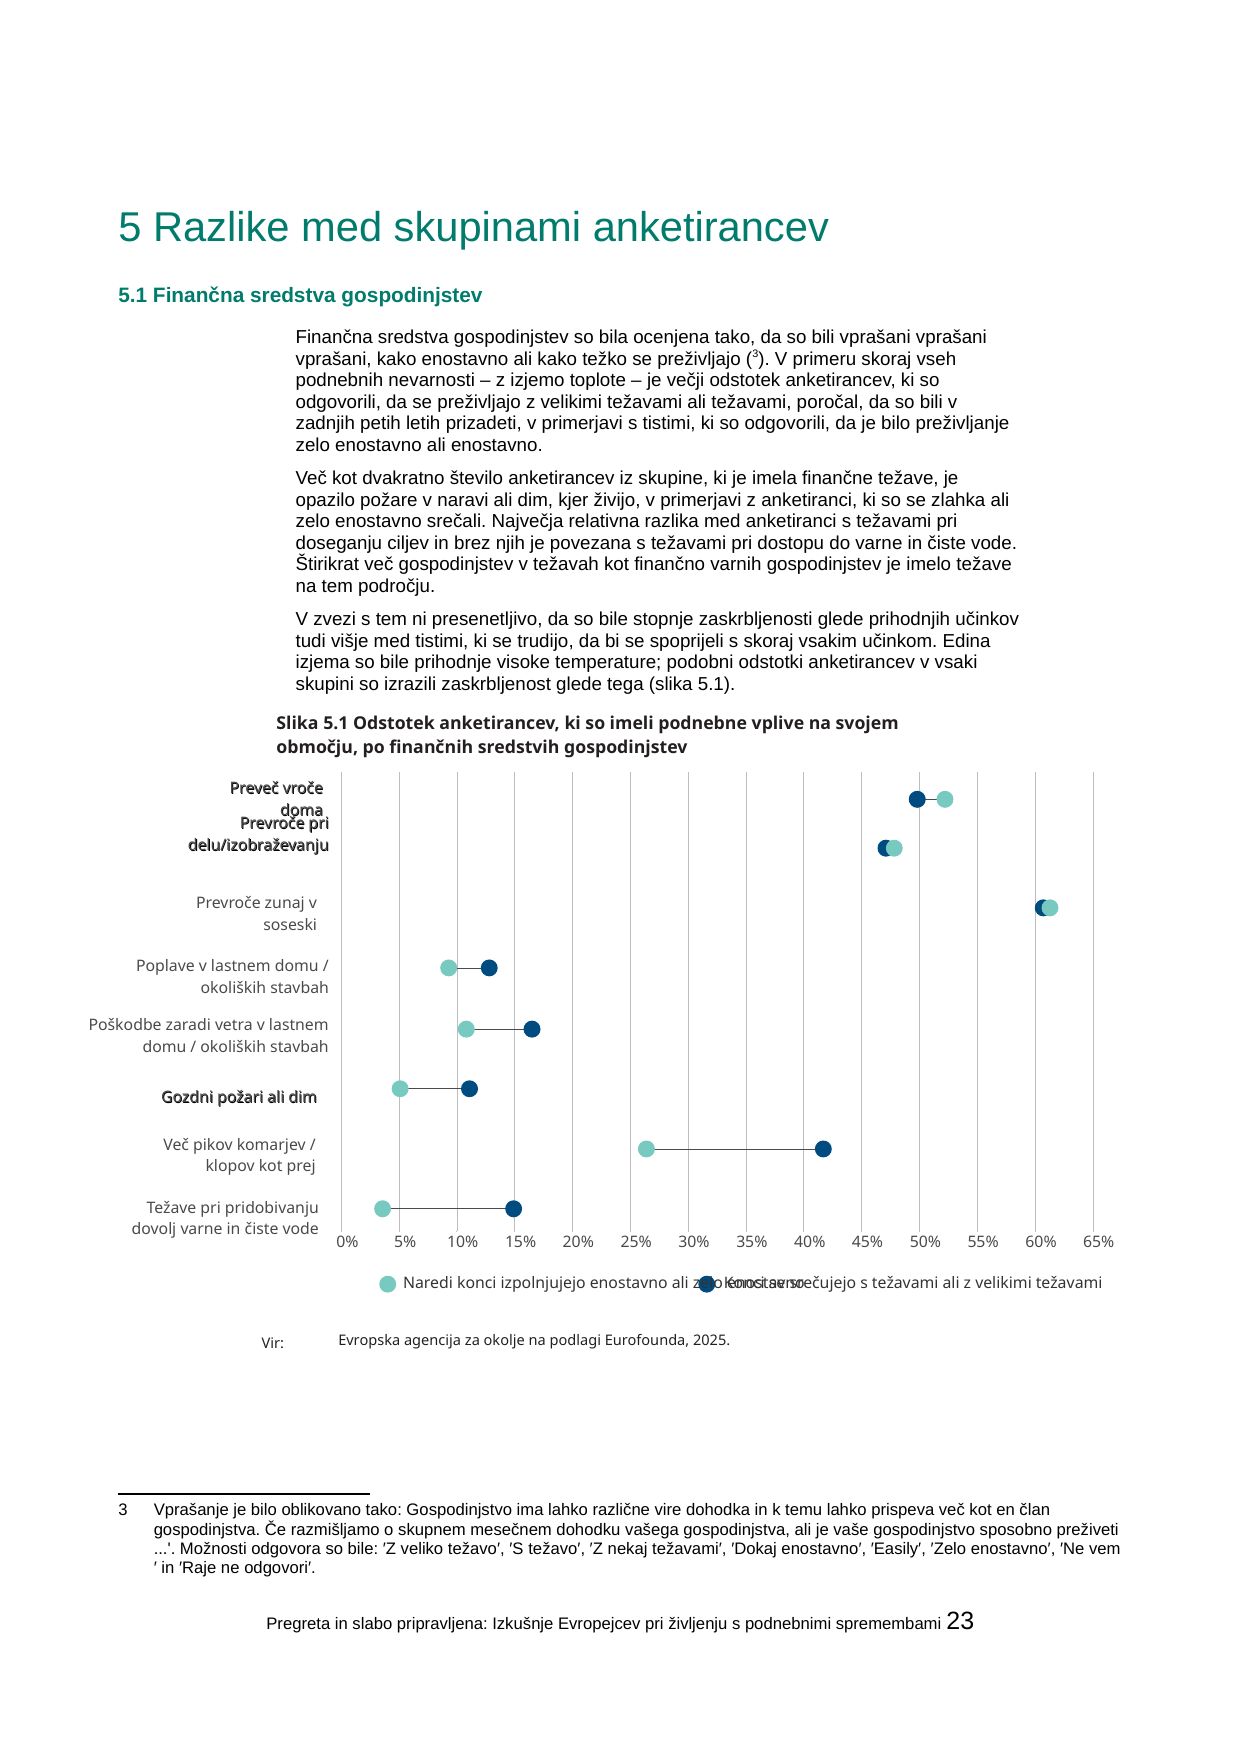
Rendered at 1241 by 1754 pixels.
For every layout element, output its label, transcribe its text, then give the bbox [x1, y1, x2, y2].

subtitle 5.1 Finančna sredstva gospodinjstev [118, 283, 1122, 307]
text Več kot dvakratno število anketirancev iz skupine, ki je imela finančne težave, je opazilo požare v naravi ali dim, kjer živijo, v primerjavi z anketiranci, ki so se zlahka ali zelo enostavno srečali. Največja relativna razlika med anketiranci s težavami pri doseganju ciljev in brez njih je povezana s težavami pri dostopu do varne in čiste vode. Štirikrat več gospodinjstev v težavah kot finančno varnih gospodinjstev je imelo težave na tem področju. [295, 467, 1022, 596]
text Finančna sredstva gospodinjstev so bila ocenjena tako, da so bili vprašani vprašani vprašani, kako enostavno ali kako težko se preživljajo (). V primeru skoraj vseh podnebnih nevarnosti – z izjemo toplote – je večji odstotek anketirancev, ki so odgovorili, da se preživljajo z velikimi težavami ali težavami, poročal, da so bili v zadnjih petih letih prizadeti, v primerjavi s tistimi, ki so odgovorili, da je bilo preživljanje zelo enostavno ali enostavno. [295, 326, 1022, 455]
subtitle 5 Razlike med skupinami anketirancev [118, 202, 1122, 250]
text V zvezi s tem ni presenetljivo, da so bile stopnje zaskrbljenosti glede prihodnjih učinkov tudi višje med tistimi, ki se trudijo, da bi se spoprijeli s skoraj vsakim učinkom. Edina izjema so bile prihodnje visoke temperature; podobni odstotki anketirancev v vsaki skupini so izrazili zaskrbljenost glede tega (slika 5.1). [295, 608, 1022, 694]
text Vprašanje je bilo oblikovano tako: Gospodinjstvo ima lahko različne vire dohodka in k temu lahko prispeva več kot en član gospodinjstva. Če razmišljamo o skupnem mesečnem dohodku vašega gospodinjstva, ali je vaše gospodinjstvo sposobno preživeti ...'. Možnosti odgovora so bile: ′Z veliko težavo′, ′S težavo′, ′Z nekaj težavami′, ′Dokaj enostavno′, ′Easily′, ′Zelo enostavno′, ′Ne vem′ in ′Raje ne odgovori′. [118, 1500, 1122, 1577]
